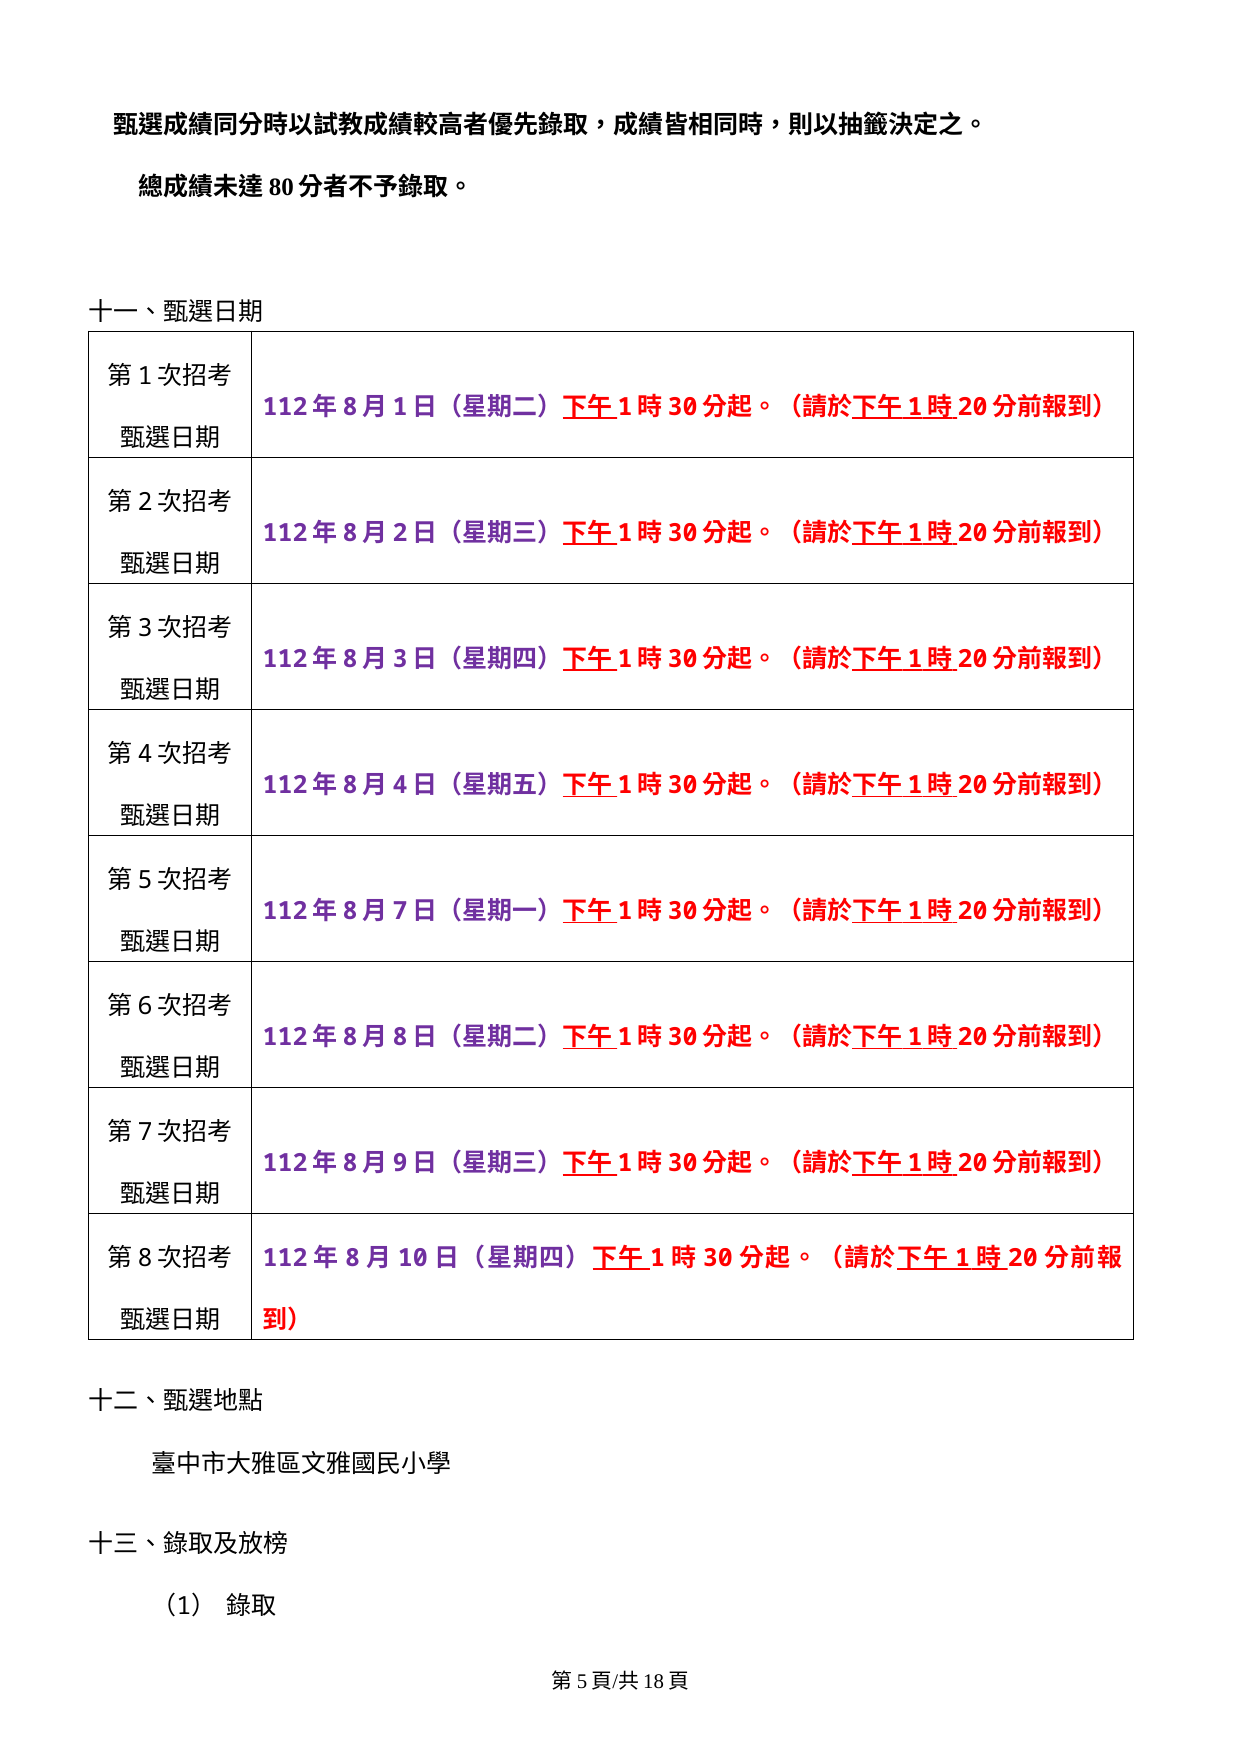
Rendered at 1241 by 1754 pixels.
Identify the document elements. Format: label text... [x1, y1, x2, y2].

table_cell 112年8月2日（星期三）下午1時30分起。（請於下午1時20分前報到） [252, 458, 1133, 583]
table_header 112年8月1日（星期二）下午1時30分起。（請於下午1時20分前報到） [252, 332, 1133, 457]
text 甄選成績同分時以試教成績較高者優先錄取，成績皆相同時，則以抽籤決定之。 [89, 81, 1152, 143]
table_cell 112年8月10日（星期四）下午1時30分起。（請於下午1時20分前報到） [252, 1214, 1133, 1339]
table_cell 第2次招考甄選日期 [89, 458, 251, 583]
text 臺中市大雅區文雅國民小學 [151, 1420, 1152, 1482]
table_cell 112年8月7日（星期一）下午1時30分起。（請於下午1時20分前報到） [252, 836, 1133, 961]
table_header 第1次招考甄選日期 [89, 332, 251, 457]
table_cell 112年8月4日（星期五）下午1時30分起。（請於下午1時20分前報到） [252, 710, 1133, 835]
text 十一、甄選日期 [89, 268, 1152, 331]
list 錄取 [151, 1562, 1152, 1624]
text 十二、甄選地點 [89, 1357, 1152, 1420]
table_cell 第7次招考甄選日期 [89, 1088, 251, 1213]
table_cell 112年8月3日（星期四）下午1時30分起。（請於下午1時20分前報到） [252, 584, 1133, 709]
table_cell 第5次招考甄選日期 [89, 836, 251, 961]
table_cell 第6次招考甄選日期 [89, 962, 251, 1087]
table_cell 112年8月8日（星期二）下午1時30分起。（請於下午1時20分前報到） [252, 962, 1133, 1087]
table_cell 112年8月9日（星期三）下午1時30分起。（請於下午1時20分前報到） [252, 1088, 1133, 1213]
text 總成績未達80分者不予錄取。 [139, 143, 1152, 206]
table_cell 第4次招考甄選日期 [89, 710, 251, 835]
table_cell 第8次招考甄選日期 [89, 1214, 251, 1339]
text 十三、錄取及放榜 [89, 1499, 1152, 1562]
table_cell 第3次招考甄選日期 [89, 584, 251, 709]
